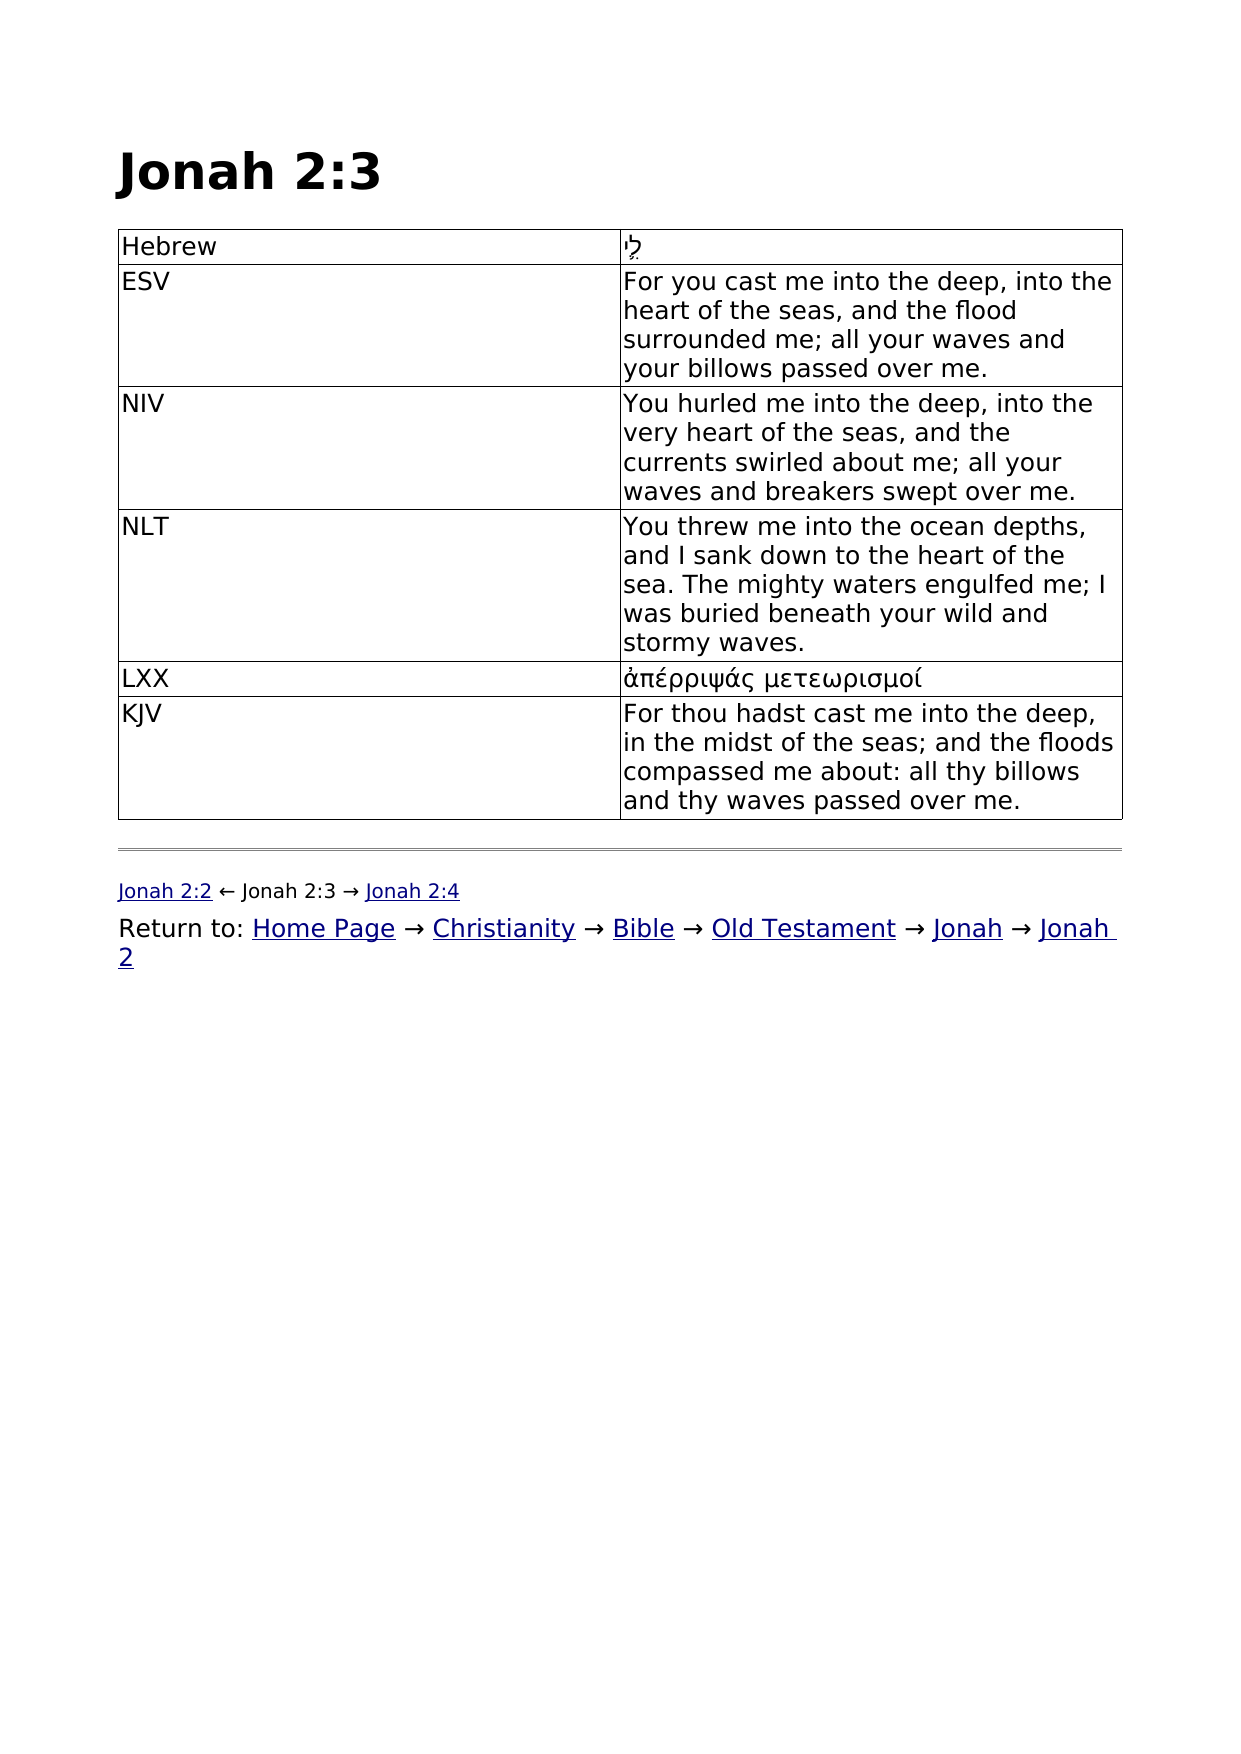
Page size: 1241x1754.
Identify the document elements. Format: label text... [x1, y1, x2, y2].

table_cell KJV [119, 697, 620, 818]
table_cell NIV [119, 387, 620, 509]
table_cell For you cast me into the deep, into the heart of the seas, and the flood surrounded me; all your waves and your billows passed over me. [621, 265, 1122, 386]
text Return to: Home Page → Christianity → Bible → Old Testament → Jonah → Jonah 2 [118, 914, 1122, 972]
table_cell ESV [119, 265, 620, 386]
table_header לִ֛י [621, 230, 1122, 264]
table_cell You hurled me into the deep, into the very heart of the seas, and the currents swirled about me; all your waves and breakers swept over me. [621, 387, 1122, 509]
table_cell ἀπέρριψάς μετεωρισμοί [621, 662, 1122, 696]
subtitle Jonah 2:3 [118, 143, 1122, 201]
table_cell LXX [119, 662, 620, 696]
table_cell For thou hadst cast me into the deep, in the midst of the seas; and the floods compassed me about: all thy billows and thy waves passed over me. [621, 697, 1122, 818]
table_cell You threw me into the ocean depths, and I sank down to the heart of the sea. The mighty waters engulfed me; I was buried beneath your wild and stormy waves. [621, 510, 1122, 661]
table_cell NLT [119, 510, 620, 661]
table_header Hebrew [119, 230, 620, 264]
text Jonah 2:2 ← Jonah 2:3 → Jonah 2:4 [118, 880, 1122, 914]
